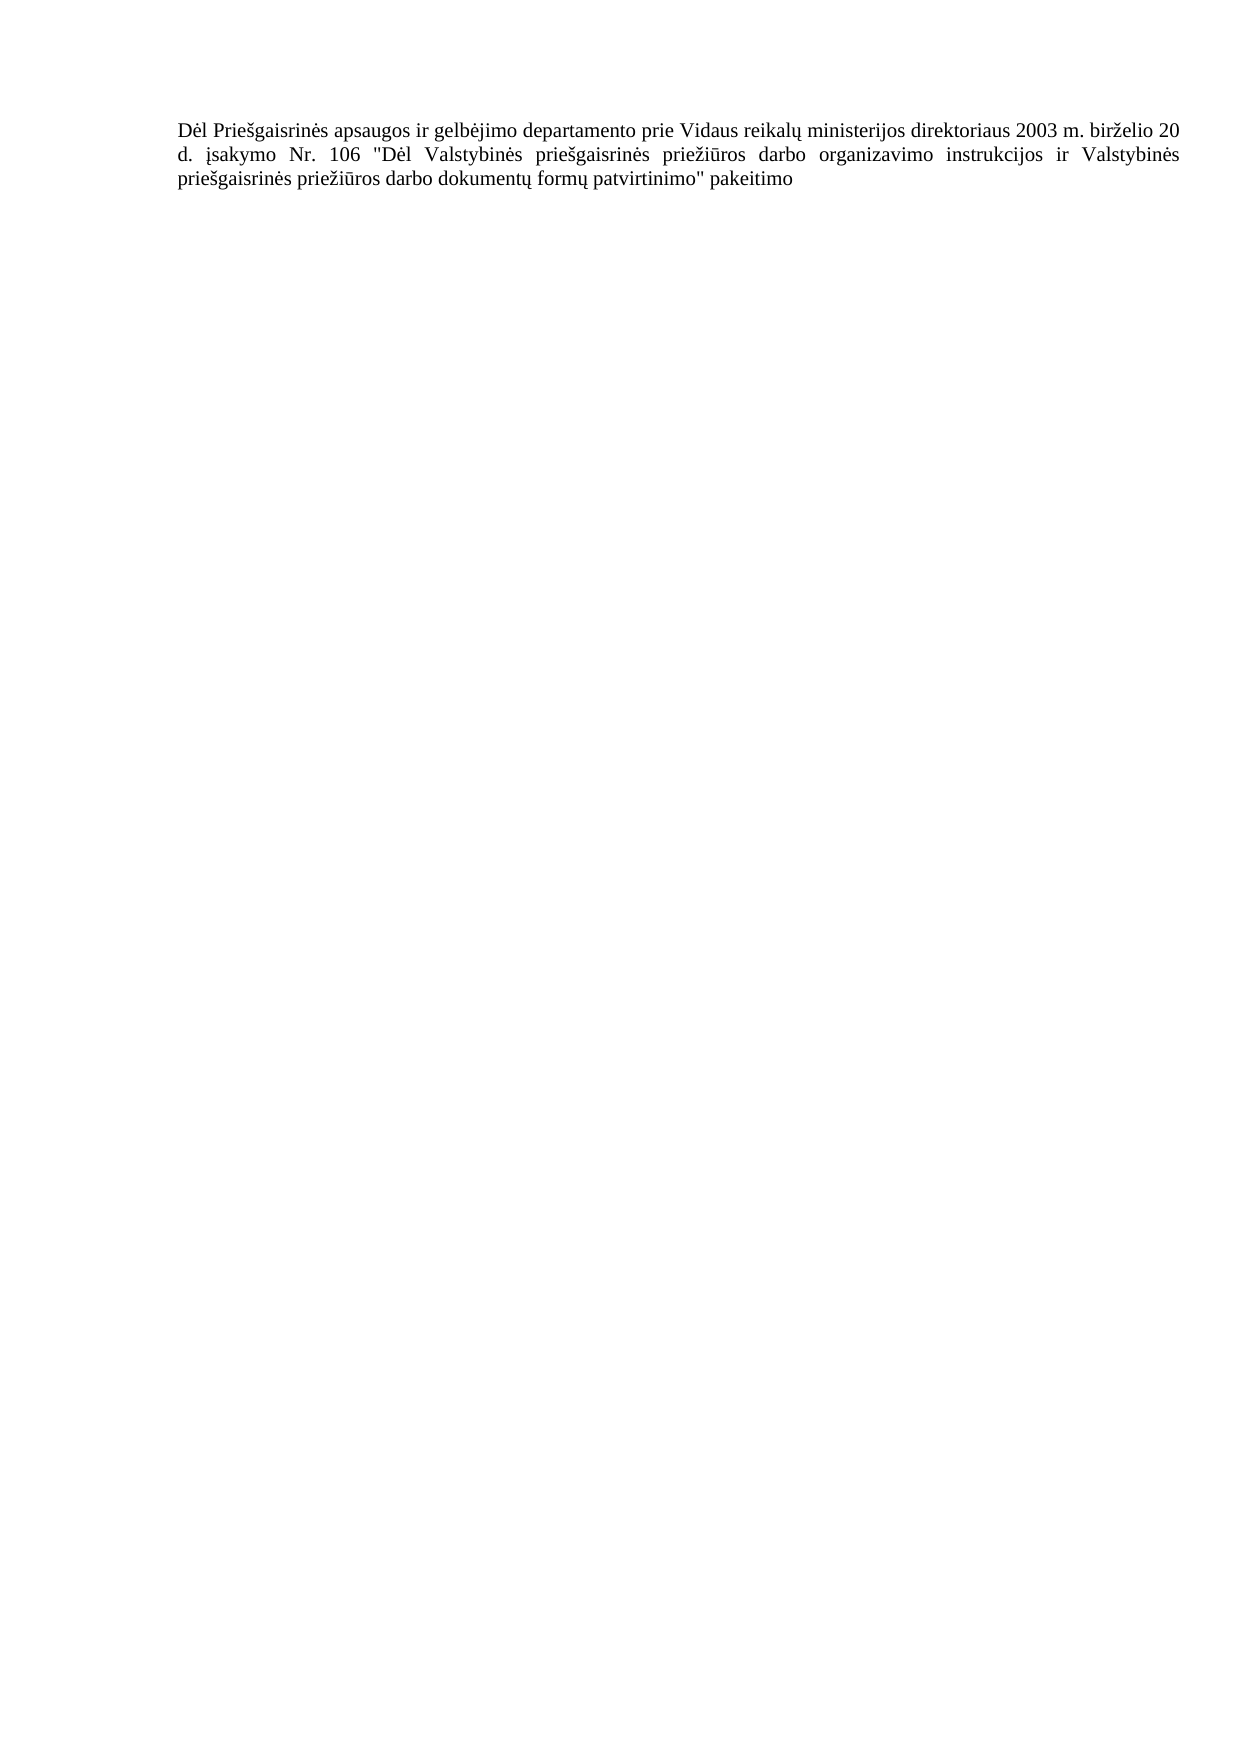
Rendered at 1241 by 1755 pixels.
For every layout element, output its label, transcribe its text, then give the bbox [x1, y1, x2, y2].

text Dėl Priešgaisrinės apsaugos ir gelbėjimo departamento prie Vidaus reikalų ministerijos direktoriaus 2003 m. birželio 20 d. įsakymo Nr. 106 "Dėl Valstybinės priešgaisrinės priežiūros darbo organizavimo instrukcijos ir Valstybinės priešgaisrinės priežiūros darbo dokumentų formų patvirtinimo" pakeitimo [177, 118, 1181, 190]
